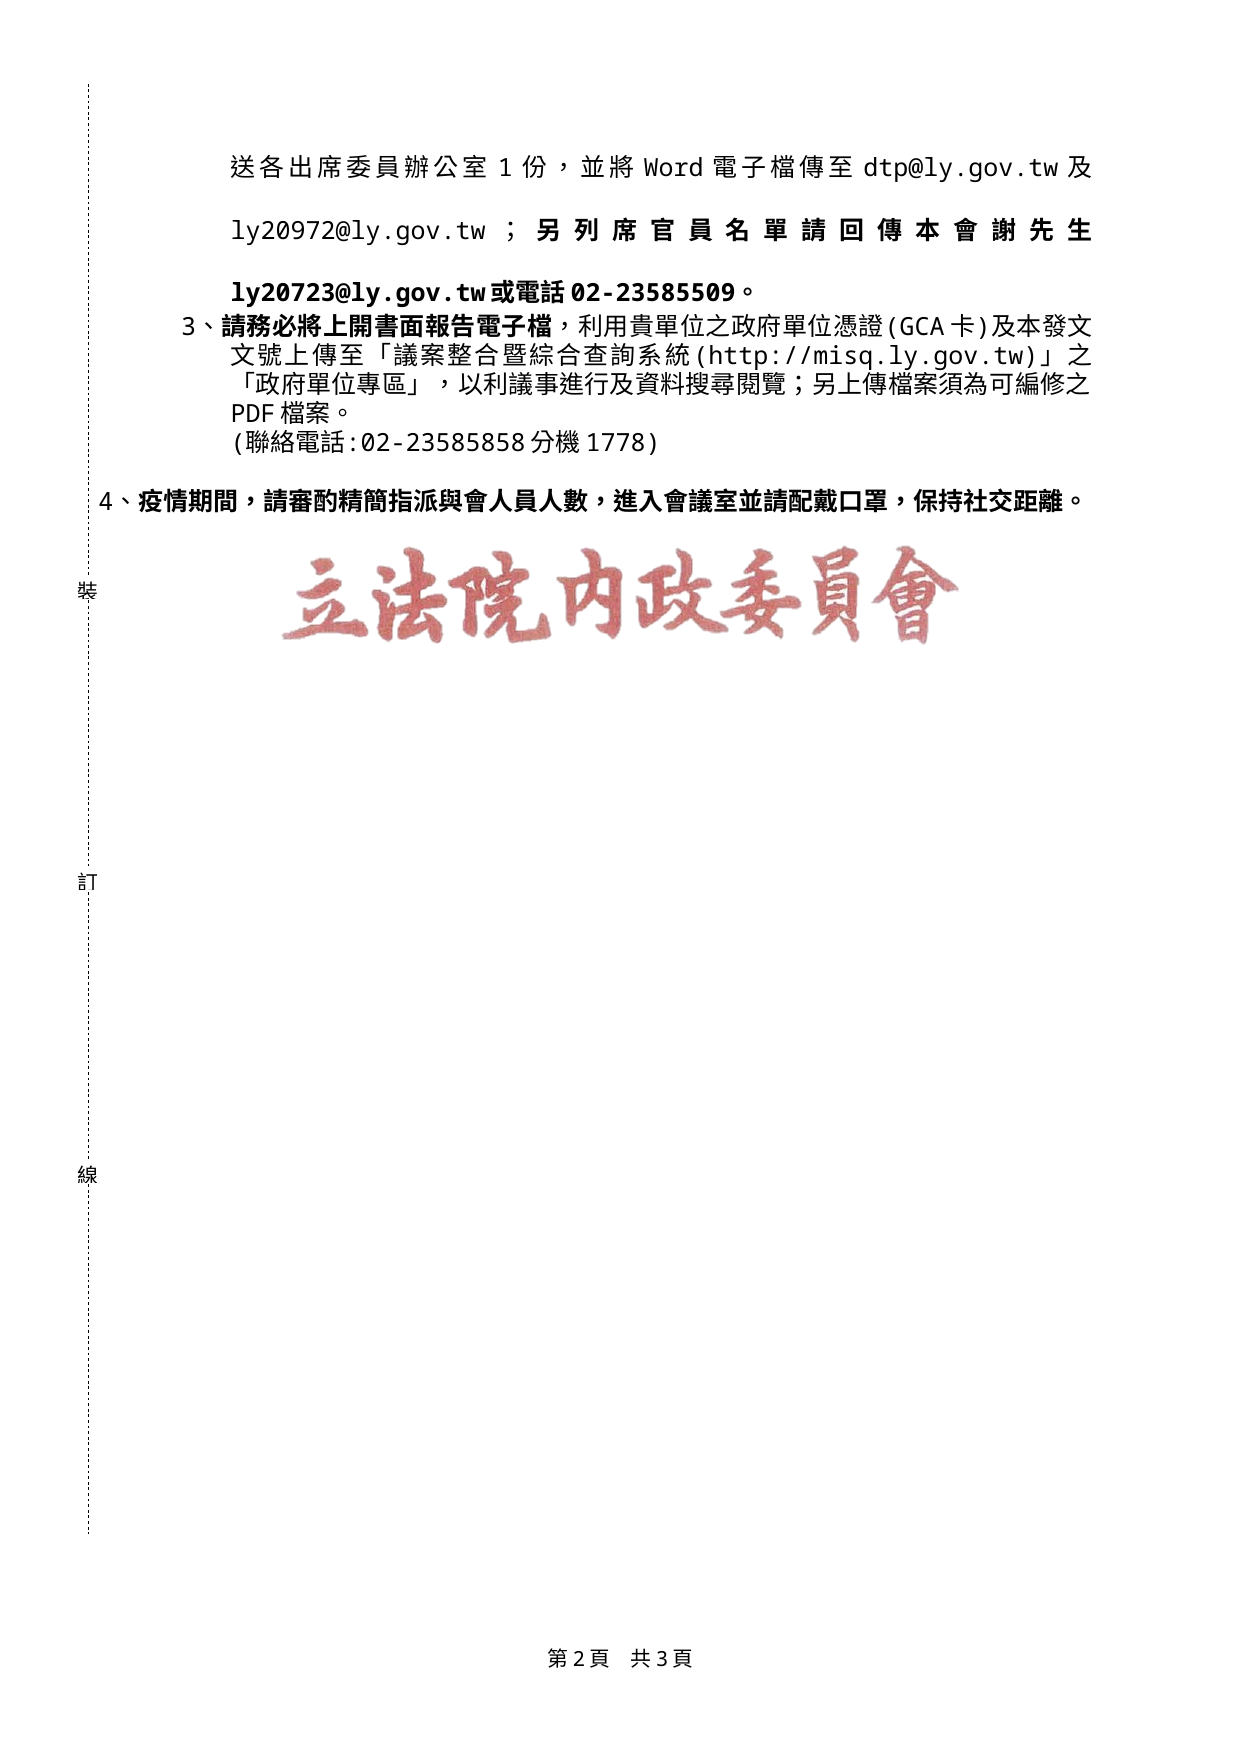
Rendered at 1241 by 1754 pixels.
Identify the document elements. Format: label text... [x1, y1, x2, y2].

text (聯絡電話:02-23585858分機1778) [230, 428, 1092, 457]
list 請務必將上開書面報告電子檔，利用貴單位之政府單位憑證(GCA卡)及本發文文號上傳至「議案整合暨綜合查詢系統(http://misq.ly.gov.tw)」之「政府單位專區」，以利議事進行及資料搜尋閱覽；另上傳檔案須為可編修之PDF檔案。 [181, 312, 1092, 428]
list 疫情期間，請審酌精簡指派與會人員人數，進入會議室並請配戴口罩，保持社交距離。 [98, 457, 1092, 520]
list 送各出席委員辦公室1份，並將Word電子檔傳至dtp@ly.gov.tw及ly20972@ly.gov.tw；另列席官員名單請回傳本會謝先生ly20723@ly.gov.tw或電話02-23585509。 [181, 124, 1092, 312]
